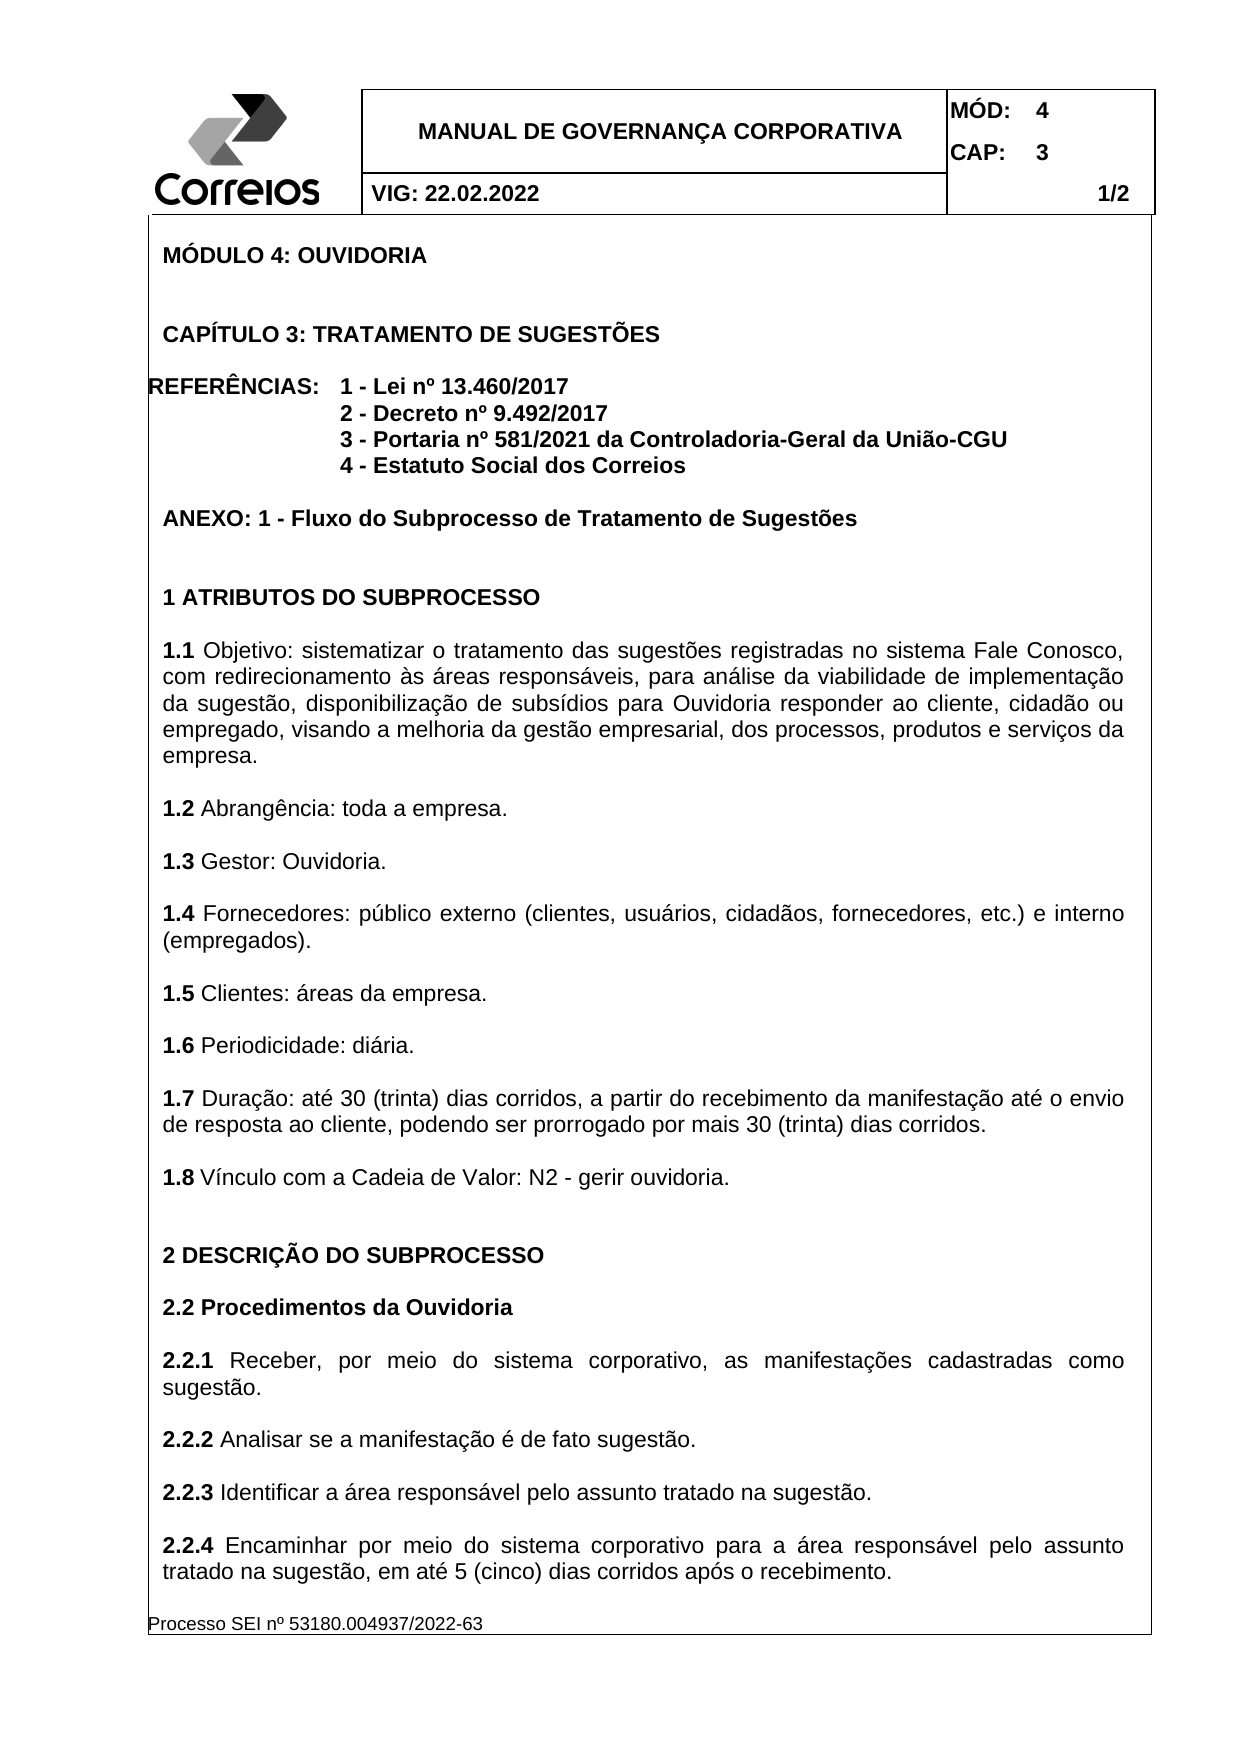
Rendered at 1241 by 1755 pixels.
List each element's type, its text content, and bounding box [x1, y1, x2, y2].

text 2.2.4 Encaminhar por meio do sistema corporativo para a área responsável pelo assunto tratado na sugestão, em até 5 (cinco) dias corridos após o recebimento. [162, 1532, 1125, 1584]
text 1.6 Periodicidade: diária. [162, 1032, 1125, 1058]
text 2.2 Procedimentos da Ouvidoria [162, 1294, 1125, 1321]
text 1.2 Abrangência: toda a empresa. [162, 795, 1125, 821]
text 1.7 Duração: até 30 (trinta) dias corridos, a partir do recebimento da manifestação até o envio de resposta ao cliente, podendo ser prorrogado por mais 30 (trinta) dias corridos. [162, 1085, 1125, 1138]
text 2 DESCRIÇÃO DO SUBPROCESSO [162, 1242, 1125, 1268]
text 4 - Estatuto Social dos Correios [295, 452, 1125, 479]
text 1.5 Clientes: áreas da empresa. [162, 979, 1125, 1006]
text 2 - Decreto nº 9.492/2017 [295, 400, 1125, 426]
text 1 ATRIBUTOS DO SUBPROCESSO [149, 584, 1125, 611]
text REFERÊNCIAS: 1 - Lei nº 13.460/2017 [149, 373, 1125, 400]
text 1.3 Gestor: Ouvidoria. [162, 848, 1125, 874]
text 2.2.1 Receber, por meio do sistema corporativo, as manifestações cadastradas como sugestão. [162, 1347, 1125, 1400]
text ANEXO: 1 - Fluxo do Subprocesso de Tratamento de Sugestões [149, 505, 1125, 531]
text 1.4 Fornecedores: público externo (clientes, usuários, cidadãos, fornecedores, etc.) e interno (empregados). [162, 900, 1125, 953]
list Vínculo com a Cadeia de Valor: N2 - gerir ouvidoria. [162, 1164, 1125, 1190]
text 2.2.2 Analisar se a manifestação é de fato sugestão. [162, 1426, 1125, 1452]
text 1.1 Objetivo: sistematizar o tratamento das sugestões registradas no sistema Fale Conosco, com redirecionamento às áreas responsáveis, para análise da viabilidade de implementação da sugestão, disponibilização de subsídios para Ouvidoria responder ao cliente, cidadão ou empregado, visando a melhoria da gestão empresarial, dos processos, produtos e serviços da empresa. [162, 637, 1125, 769]
text MÓDULO 4: OUVIDORIA [149, 242, 1125, 268]
text 3 - Portaria nº 581/2021 da Controladoria-Geral da União-CGU [295, 426, 1125, 452]
text CAPÍTULO 3: TRATAMENTO DE SUGESTÕES [149, 321, 1125, 347]
text 2.2.3 Identificar a área responsável pelo assunto tratado na sugestão. [162, 1479, 1125, 1505]
